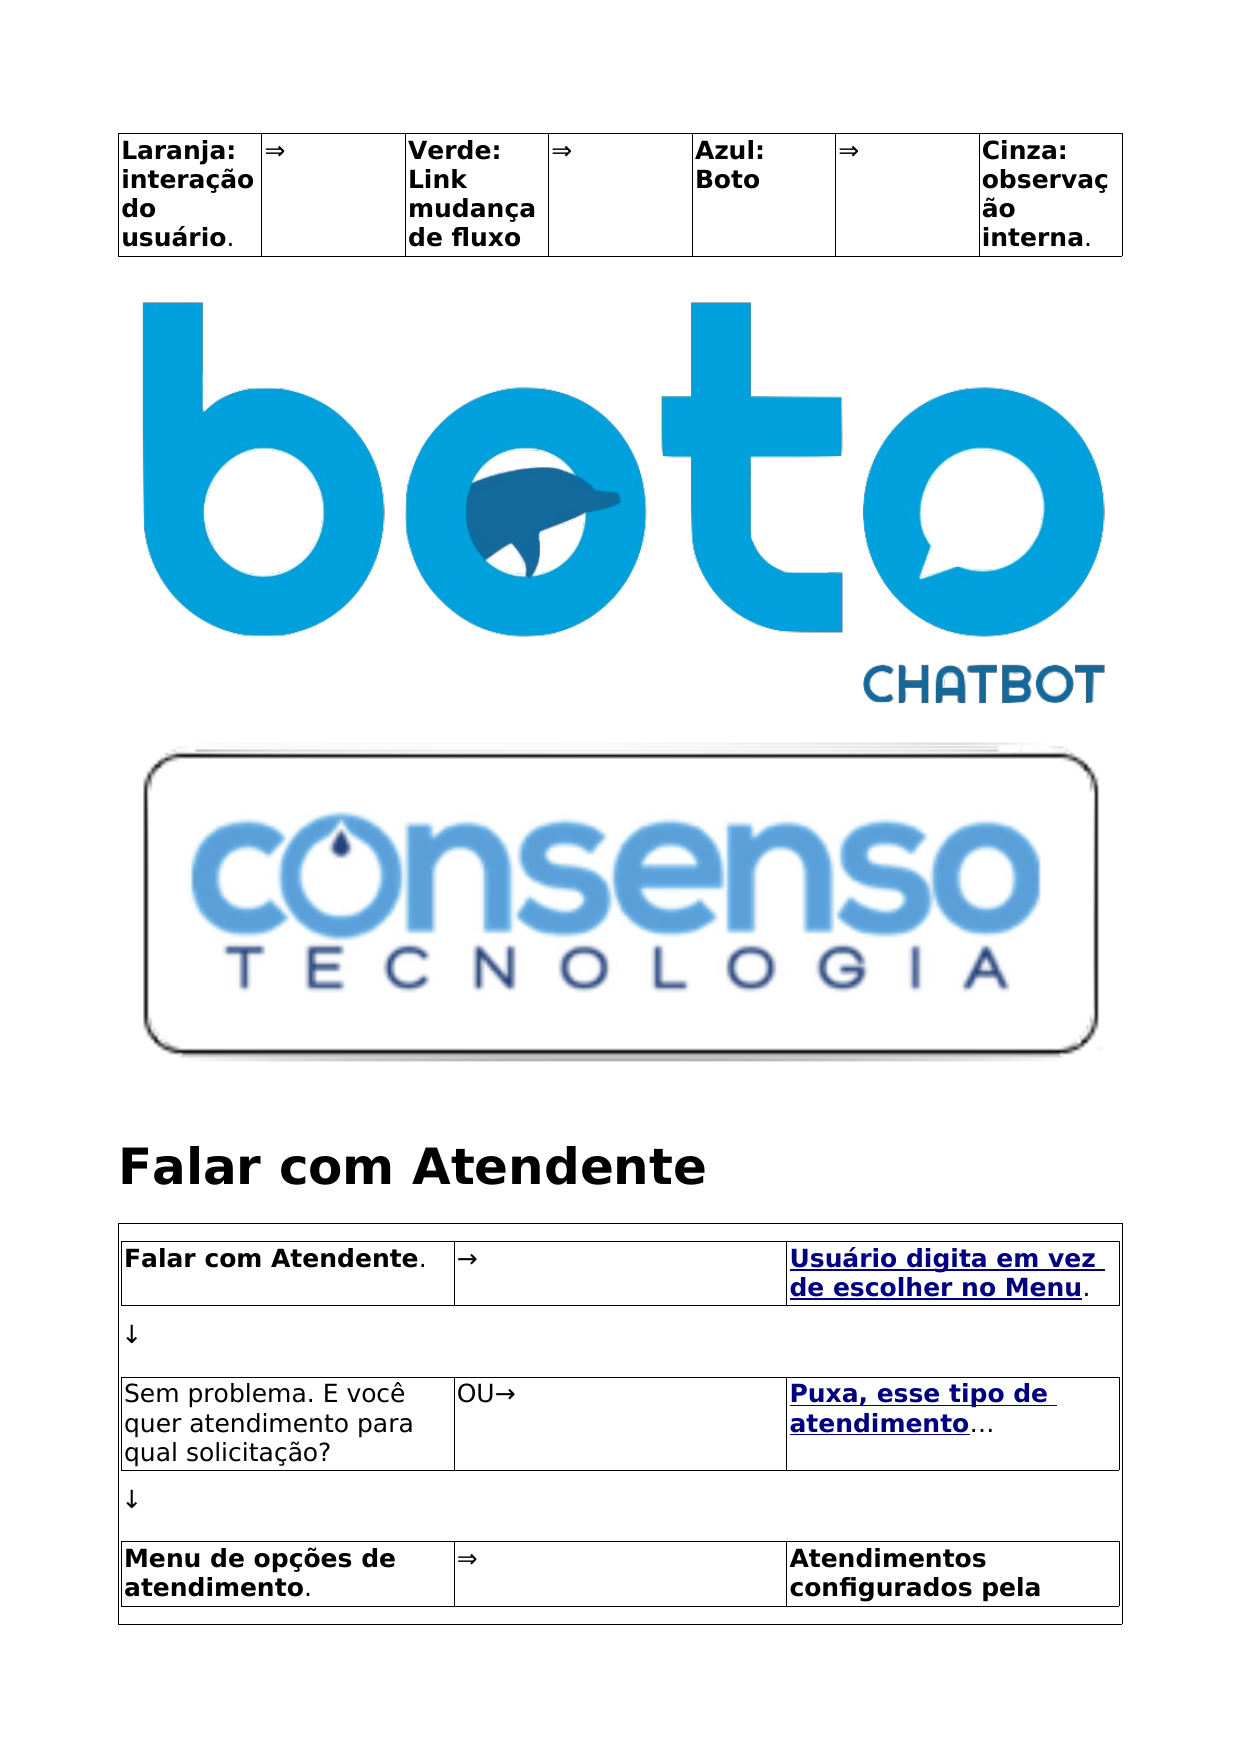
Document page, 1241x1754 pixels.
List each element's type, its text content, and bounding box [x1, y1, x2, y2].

table_header Menu de opções de atendimento. [122, 1542, 454, 1606]
table_header ⇒ [262, 134, 405, 256]
table_header ⇒ [549, 134, 692, 256]
table_header Usuário digita em vez de escolher no Menu. [787, 1242, 1119, 1305]
table_header OU→ [455, 1378, 786, 1470]
table_header Sem problema. E você quer atendimento para qual solicitação? [122, 1378, 454, 1470]
picture [118, 270, 1123, 727]
table_header Atendimentos configurados pela [787, 1542, 1119, 1606]
table_header ↓ ↓ [119, 1224, 1122, 1623]
subtitle Falar com Atendente [118, 1138, 1122, 1196]
table_header Puxa, esse tipo de atendimento… [787, 1378, 1119, 1470]
picture [118, 738, 1123, 1089]
table_header Laranja: interação do usuário. [119, 134, 261, 256]
table_header Falar com Atendente. [122, 1242, 454, 1305]
table_header → [455, 1242, 786, 1305]
table_header Verde: Link mudança de fluxo [406, 134, 548, 256]
table_header ⇒ [836, 134, 979, 256]
table_header Cinza: observação interna. [980, 134, 1122, 256]
table_header Azul: Boto [693, 134, 835, 256]
table_header ⇒ [455, 1542, 786, 1606]
